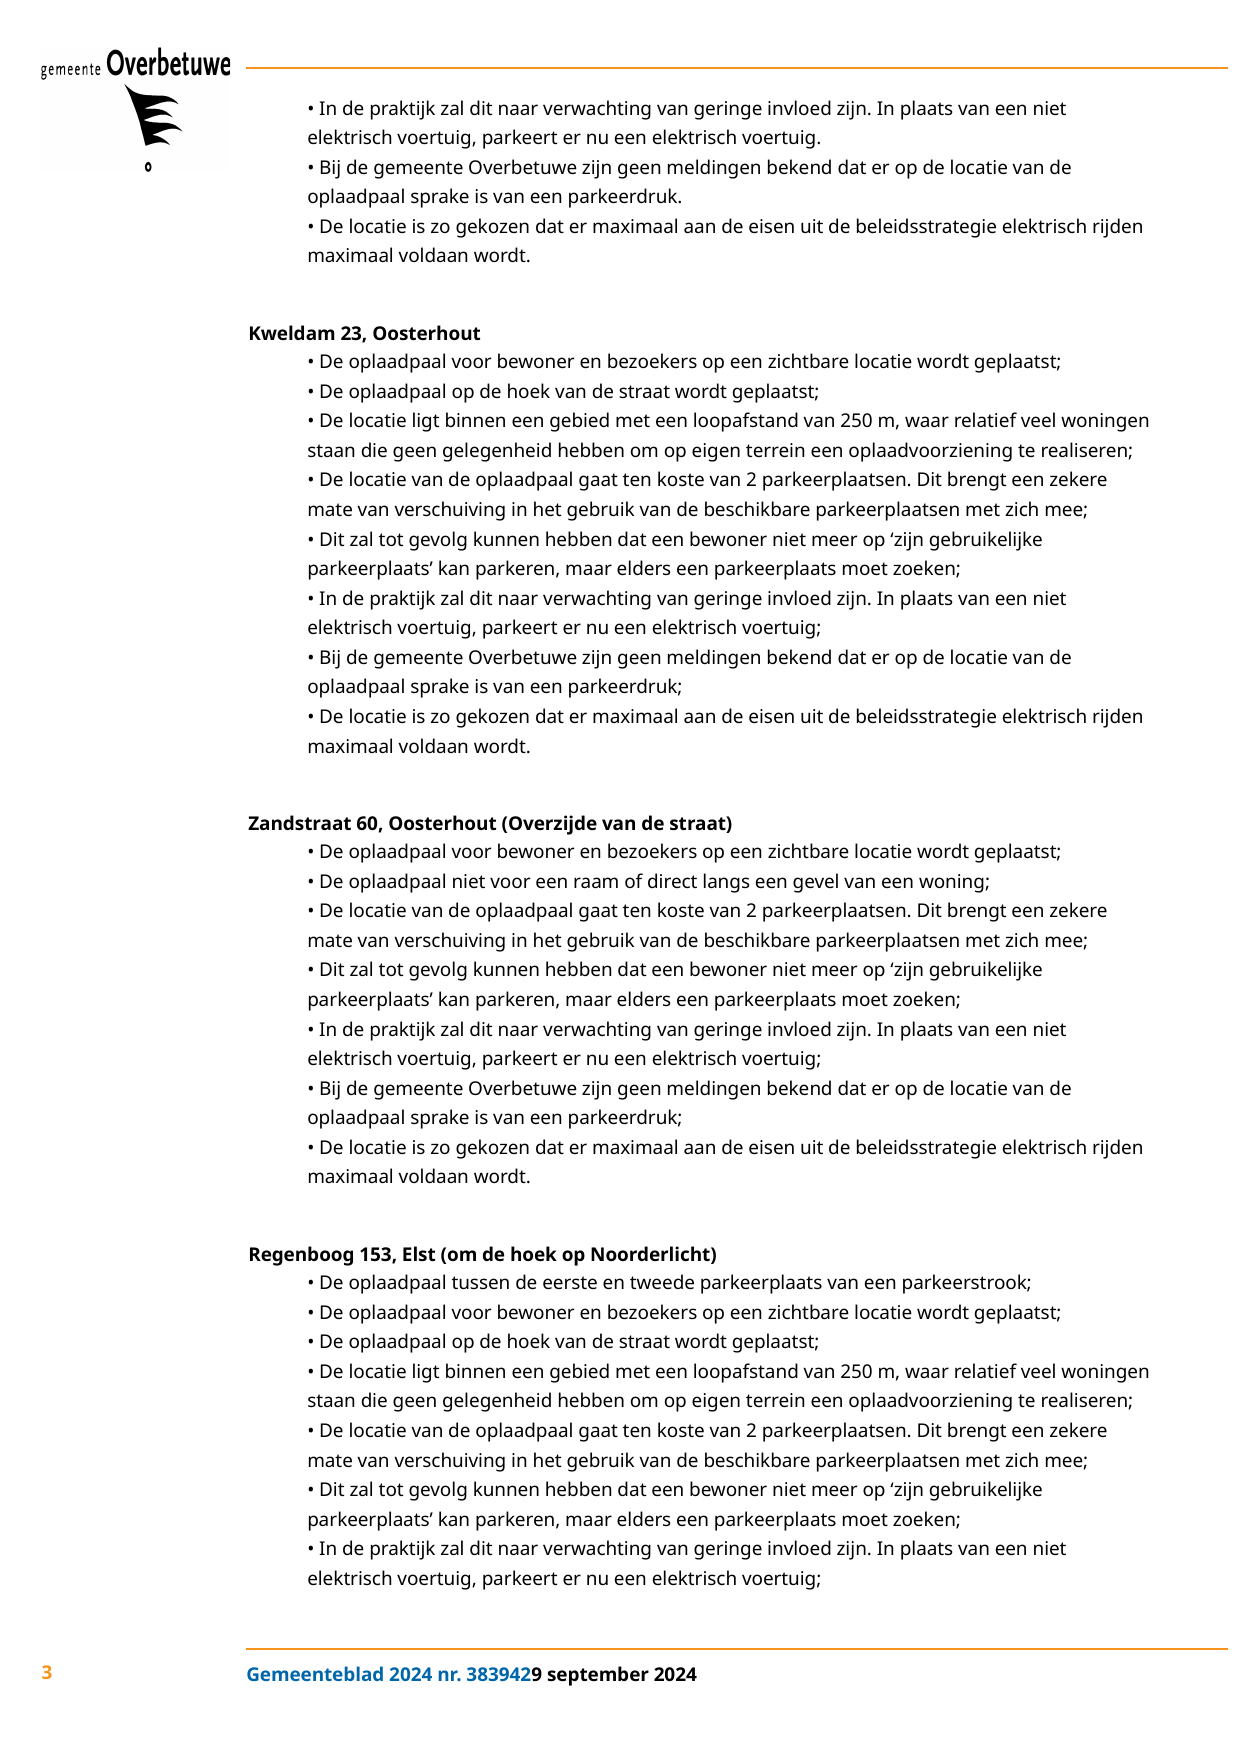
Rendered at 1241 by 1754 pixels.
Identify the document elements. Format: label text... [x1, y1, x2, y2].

list • De locatie is zo gekozen dat er maximaal aan de eisen uit de beleidsstrategie elektrisch rijden maximaal voldaan wordt. [248, 1134, 1152, 1189]
list • De locatie ligt binnen een gebied met een loopafstand van 250 m, waar relatief veel woningen staan die geen gelegenheid hebben om op eigen terrein een oplaadvoorziening te realiseren; [248, 407, 1152, 463]
list • Dit zal tot gevolg kunnen hebben dat een bewoner niet meer op ‘zijn gebruikelijke parkeerplaats’ kan parkeren, maar elders een parkeerplaats moet zoeken; [248, 957, 1152, 1012]
list • Bij de gemeente Overbetuwe zijn geen meldingen bekend dat er op de locatie van de oplaadpaal sprake is van een parkeerdruk; [248, 1075, 1152, 1130]
list • De oplaadpaal voor bewoner en bezoekers op een zichtbare locatie wordt geplaatst; [248, 838, 1152, 864]
list • De oplaadpaal voor bewoner en bezoekers op een zichtbare locatie wordt geplaatst; [248, 1299, 1152, 1324]
list • De oplaadpaal tussen de eerste en tweede parkeerplaats van een parkeerstrook; [248, 1269, 1152, 1295]
list • In de praktijk zal dit naar verwachting van geringe invloed zijn. In plaats van een niet elektrisch voertuig, parkeert er nu een elektrisch voertuig; [248, 585, 1152, 640]
list • De locatie is zo gekozen dat er maximaal aan de eisen uit de beleidsstrategie elektrisch rijden maximaal voldaan wordt. [248, 213, 1152, 268]
text Regenboog 153, Elst (om de hoek op Noorderlicht) [248, 1241, 1152, 1267]
list • De locatie van de oplaadpaal gaat ten koste van 2 parkeerplaatsen. Dit brengt een zekere mate van verschuiving in het gebruik van de beschikbare parkeerplaatsen met zich mee; [248, 467, 1152, 522]
list • In de praktijk zal dit naar verwachting van geringe invloed zijn. In plaats van een niet elektrisch voertuig, parkeert er nu een elektrisch voertuig; [248, 1016, 1152, 1071]
text Zandstraat 60, Oosterhout (Overzijde van de straat) [248, 810, 1152, 836]
list • De locatie is zo gekozen dat er maximaal aan de eisen uit de beleidsstrategie elektrisch rijden maximaal voldaan wordt. [248, 703, 1152, 758]
list • De locatie van de oplaadpaal gaat ten koste van 2 parkeerplaatsen. Dit brengt een zekere mate van verschuiving in het gebruik van de beschikbare parkeerplaatsen met zich mee; [248, 897, 1152, 953]
list • Dit zal tot gevolg kunnen hebben dat een bewoner niet meer op ‘zijn gebruikelijke parkeerplaats’ kan parkeren, maar elders een parkeerplaats moet zoeken; [248, 526, 1152, 581]
list • Bij de gemeente Overbetuwe zijn geen meldingen bekend dat er op de locatie van de oplaadpaal sprake is van een parkeerdruk; [248, 644, 1152, 699]
list • De oplaadpaal op de hoek van de straat wordt geplaatst; [248, 378, 1152, 403]
list • De locatie ligt binnen een gebied met een loopafstand van 250 m, waar relatief veel woningen staan die geen gelegenheid hebben om op eigen terrein een oplaadvoorziening te realiseren; [248, 1358, 1152, 1413]
picture [41, 47, 231, 172]
list • Dit zal tot gevolg kunnen hebben dat een bewoner niet meer op ‘zijn gebruikelijke parkeerplaats’ kan parkeren, maar elders een parkeerplaats moet zoeken; [248, 1476, 1152, 1532]
text Kweldam 23, Oosterhout [248, 320, 1152, 346]
list • De oplaadpaal voor bewoner en bezoekers op een zichtbare locatie wordt geplaatst; [248, 348, 1152, 374]
list • De oplaadpaal op de hoek van de straat wordt geplaatst; [248, 1328, 1152, 1354]
list • De oplaadpaal niet voor een raam of direct langs een gevel van een woning; [248, 868, 1152, 894]
list • In de praktijk zal dit naar verwachting van geringe invloed zijn. In plaats van een niet elektrisch voertuig, parkeert er nu een elektrisch voertuig; [248, 1536, 1152, 1591]
list • In de praktijk zal dit naar verwachting van geringe invloed zijn. In plaats van een niet elektrisch voertuig, parkeert er nu een elektrisch voertuig. [248, 95, 1152, 150]
list • De locatie van de oplaadpaal gaat ten koste van 2 parkeerplaatsen. Dit brengt een zekere mate van verschuiving in het gebruik van de beschikbare parkeerplaatsen met zich mee; [248, 1417, 1152, 1472]
list • Bij de gemeente Overbetuwe zijn geen meldingen bekend dat er op de locatie van de oplaadpaal sprake is van een parkeerdruk. [248, 154, 1152, 209]
